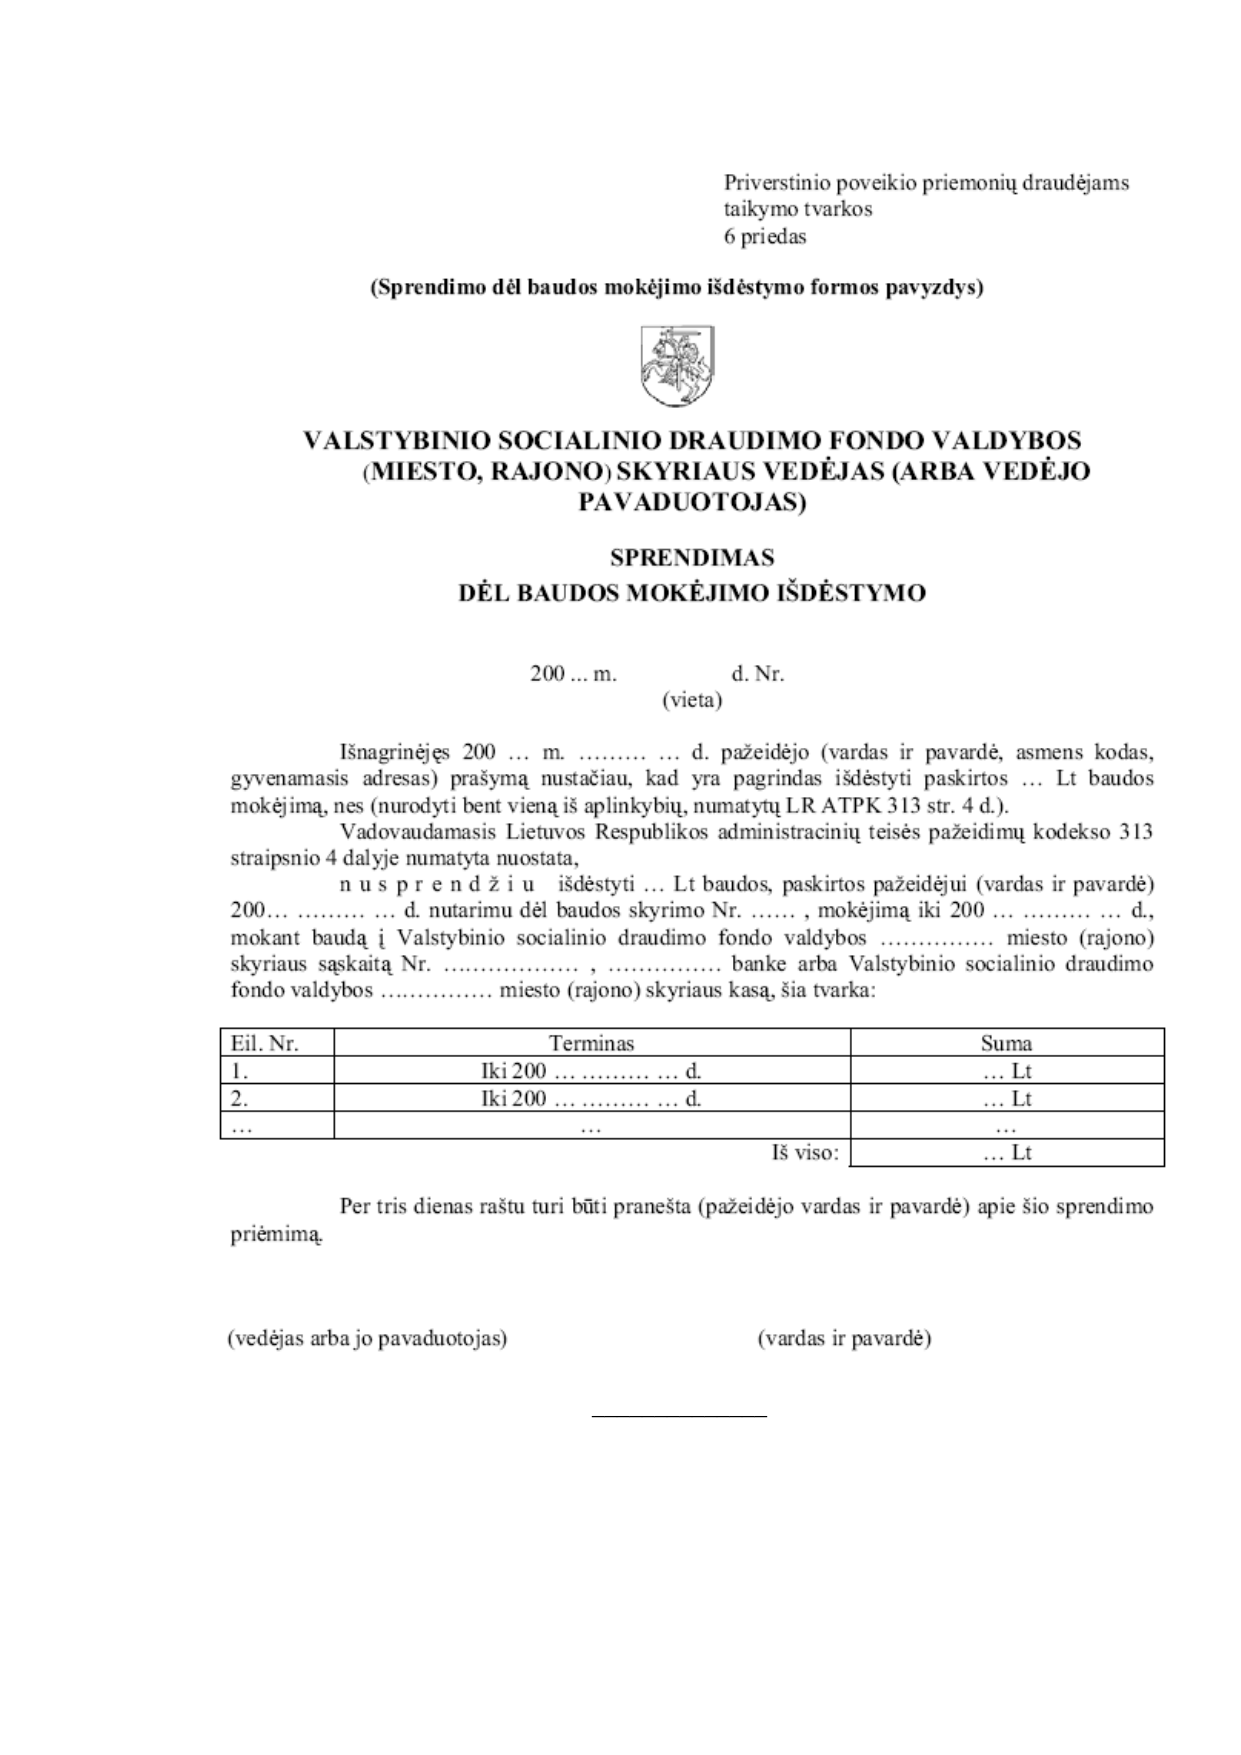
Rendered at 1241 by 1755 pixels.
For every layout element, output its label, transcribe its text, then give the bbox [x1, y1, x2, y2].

text ______________ [177, 1392, 1181, 1420]
